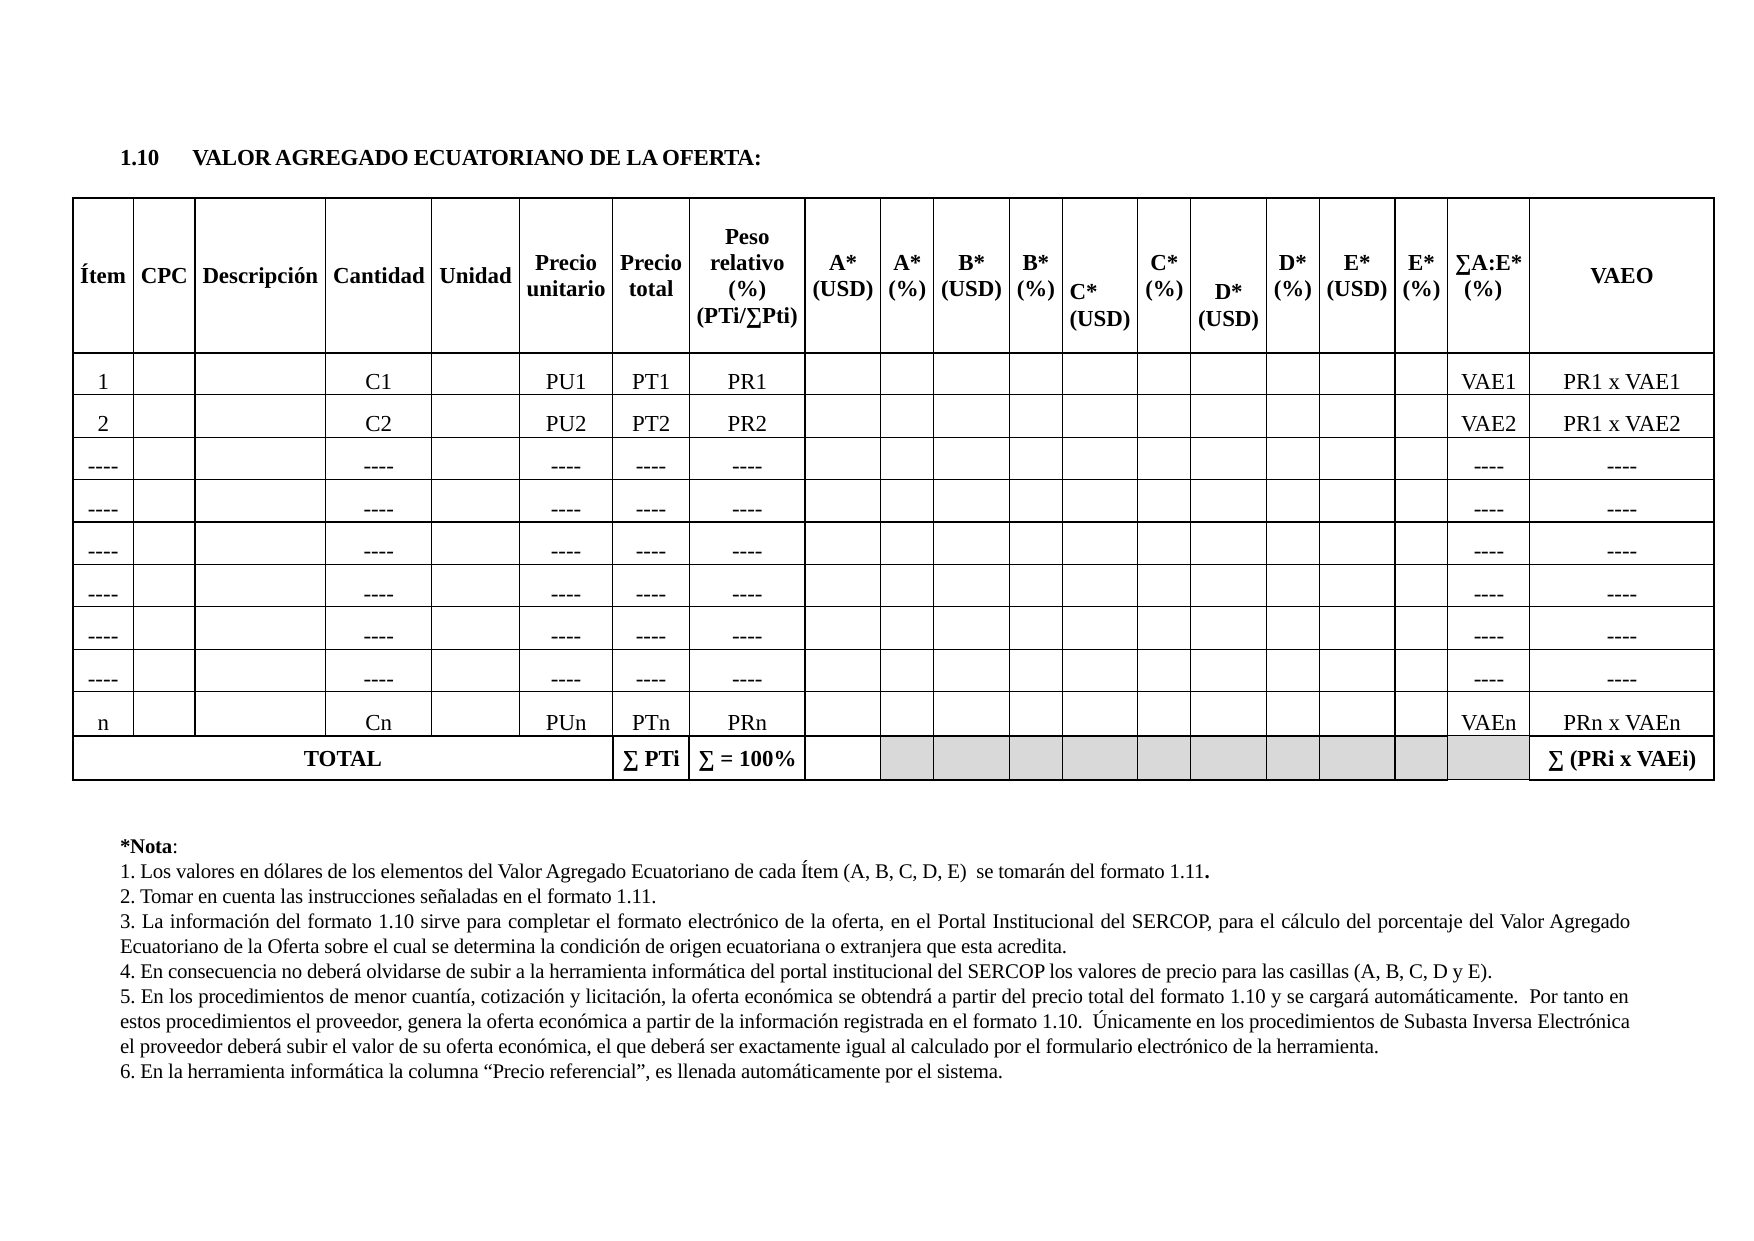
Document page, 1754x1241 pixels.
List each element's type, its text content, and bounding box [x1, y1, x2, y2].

table_header CPC [134, 199, 194, 352]
table_cell [1138, 438, 1190, 479]
table_cell ---- [690, 650, 804, 691]
table_cell PT1 [613, 354, 689, 394]
table_cell [1267, 650, 1319, 691]
table_cell [881, 607, 933, 648]
table_header Unidad [432, 199, 519, 352]
table_cell [1010, 480, 1062, 521]
table_cell VAEn [1448, 692, 1529, 735]
table_cell [196, 480, 325, 521]
table_cell ---- [613, 480, 689, 521]
table_cell [1267, 565, 1319, 606]
table_cell [1396, 354, 1447, 394]
table_cell PR2 [690, 395, 804, 437]
table_header VAEO [1530, 199, 1713, 352]
table_cell [881, 737, 933, 779]
table_cell ---- [74, 607, 133, 648]
table_cell [881, 523, 933, 564]
table_cell [1138, 607, 1190, 648]
table_cell ---- [1530, 650, 1713, 691]
table_cell [1267, 480, 1319, 521]
table_cell [1138, 692, 1190, 735]
table_cell [881, 650, 933, 691]
table_cell [934, 438, 1009, 479]
table_cell ---- [1448, 523, 1529, 564]
table_cell ---- [613, 650, 689, 691]
table_cell [1010, 523, 1062, 564]
table_cell 1 [74, 354, 133, 394]
table_cell ---- [326, 607, 431, 648]
table_cell ---- [1530, 565, 1713, 606]
table_cell [432, 650, 519, 691]
table_cell [1063, 438, 1137, 479]
table_cell [806, 565, 880, 606]
table_cell [1320, 737, 1394, 779]
table_cell [1191, 607, 1266, 648]
table_cell [1063, 737, 1137, 779]
table_cell [134, 438, 194, 479]
table_cell [134, 650, 194, 691]
table_cell [1138, 480, 1190, 521]
table_cell [806, 607, 880, 648]
table_cell 2 [74, 395, 133, 437]
table_header D* (USD) [1191, 199, 1266, 352]
table_cell [134, 523, 194, 564]
table_cell [1063, 395, 1137, 437]
text 1.10 VALOR AGREGADO ECUATORIANO DE LA OFERTA: [120, 144, 1631, 171]
table_cell [1191, 650, 1266, 691]
table_cell [881, 354, 933, 394]
table_cell [1191, 692, 1266, 735]
text 5. En los procedimientos de menor cuantía, cotización y licitación, la oferta económica se obtendrá a partir del precio total del formato 1.10 y se cargará automáticamente. Por tanto en estos procedimientos el proveedor, genera la oferta económica a partir de la información registrada en el formato 1.10. Únicamente en los procedimientos de Subasta Inversa Electrónica el proveedor deberá subir el valor de su oferta económica, el que deberá ser exactamente igual al calculado por el formulario electrónico de la herramienta. [120, 983, 1631, 1058]
table_cell [1396, 692, 1447, 735]
table_cell [1396, 395, 1447, 437]
table_header Precio unitario [520, 199, 612, 352]
table_cell [1320, 692, 1394, 735]
table_cell [934, 692, 1009, 735]
text 4. En consecuencia no deberá olvidarse de subir a la herramienta informática del portal institucional del SERCOP los valores de precio para las casillas (A, B, C, D y E). [120, 958, 1631, 983]
table_cell ---- [326, 523, 431, 564]
table_cell [1010, 607, 1062, 648]
table_cell ---- [690, 480, 804, 521]
table_cell [1320, 395, 1394, 437]
table_cell ---- [613, 607, 689, 648]
table_cell [1396, 650, 1447, 691]
table_cell [1191, 395, 1266, 437]
table_cell [432, 523, 519, 564]
table_cell [1320, 565, 1394, 606]
text 3. La información del formato 1.10 sirve para completar el formato electrónico de la oferta, en el Portal Institucional del SERCOP, para el cálculo del porcentaje del Valor Agregado Ecuatoriano de la Oferta sobre el cual se determina la condición de origen ecuatoriana o extranjera que esta acredita. [120, 908, 1631, 958]
table_cell [1320, 523, 1394, 564]
table_cell [1191, 565, 1266, 606]
table_cell n [74, 692, 133, 735]
table_cell [1267, 692, 1319, 735]
table_cell ---- [326, 480, 431, 521]
table_cell ---- [1448, 438, 1529, 479]
table_cell ---- [520, 650, 612, 691]
text *Nota: [120, 834, 1631, 858]
table_cell ∑ PTi [614, 737, 688, 779]
table_header B* (USD) [934, 199, 1009, 352]
table_header Ítem [74, 199, 133, 352]
table_cell [934, 737, 1009, 779]
table_cell [196, 354, 325, 394]
table_cell ---- [520, 565, 612, 606]
table_cell [934, 523, 1009, 564]
table_header E* (%) [1396, 199, 1447, 352]
text 6. En la herramienta informática la columna “Precio referencial”, es llenada automáticamente por el sistema. [120, 1058, 1631, 1083]
table_header C* (USD) [1063, 199, 1137, 352]
table_cell PR1 [690, 354, 804, 394]
table_cell [134, 692, 194, 735]
table_cell ---- [1530, 438, 1713, 479]
table_cell [1138, 395, 1190, 437]
table_cell [934, 395, 1009, 437]
table_cell [1191, 480, 1266, 521]
table_header A* (USD) [806, 199, 880, 352]
table_cell [1448, 736, 1529, 779]
table_cell [1267, 395, 1319, 437]
table_cell ∑ (PRi x VAEi) [1530, 737, 1713, 779]
table_cell C2 [326, 395, 431, 437]
table_cell [1396, 523, 1447, 564]
table_cell [1010, 737, 1062, 779]
table_cell [1138, 565, 1190, 606]
table_cell VAE2 [1448, 395, 1529, 437]
table_cell [806, 650, 880, 691]
table_cell [432, 607, 519, 648]
table_cell [1396, 737, 1447, 779]
table_header D* (%) [1267, 199, 1319, 352]
table_cell PRn x VAEn [1530, 692, 1713, 735]
table_cell PTn [613, 692, 689, 735]
table_cell [1138, 354, 1190, 394]
table_cell ---- [520, 438, 612, 479]
table_cell PUn [520, 692, 612, 735]
table_cell [1396, 565, 1447, 606]
table_header B* (%) [1010, 199, 1062, 352]
table_cell [134, 607, 194, 648]
table_cell [196, 395, 325, 437]
table_cell [432, 395, 519, 437]
table_cell ---- [1530, 607, 1713, 648]
table_cell [432, 354, 519, 394]
table_cell ---- [613, 438, 689, 479]
table_cell VAE1 [1448, 354, 1529, 394]
table_cell [432, 438, 519, 479]
table_cell [1063, 565, 1137, 606]
table_cell [881, 480, 933, 521]
table_cell Cn [326, 692, 431, 735]
table_cell ---- [613, 523, 689, 564]
table_header ∑A:E* (%) [1448, 199, 1529, 352]
table_cell [934, 480, 1009, 521]
table_cell [1396, 438, 1447, 479]
table_cell PT2 [613, 395, 689, 437]
table_header E* (USD) [1320, 199, 1394, 352]
table_cell [1010, 438, 1062, 479]
table_cell [196, 607, 325, 648]
table_cell [806, 395, 880, 437]
table_cell [1063, 480, 1137, 521]
table_cell [1191, 737, 1266, 779]
table_cell ∑ = 100% [690, 737, 804, 779]
table_cell [196, 438, 325, 479]
table_cell ---- [326, 565, 431, 606]
table_cell [1010, 650, 1062, 691]
table_cell ---- [520, 607, 612, 648]
table_cell [196, 565, 325, 606]
table_cell PRn [690, 692, 804, 735]
table_cell ---- [520, 480, 612, 521]
table_cell [1138, 650, 1190, 691]
table_cell ---- [326, 438, 431, 479]
table_header Precio total [613, 199, 689, 352]
table_cell [1267, 354, 1319, 394]
table_cell ---- [613, 565, 689, 606]
table_header Descripción [196, 199, 325, 352]
table_cell [1320, 650, 1394, 691]
table_cell [1063, 692, 1137, 735]
table_cell [1138, 523, 1190, 564]
table_cell ---- [326, 650, 431, 691]
table_cell [934, 565, 1009, 606]
table_cell C1 [326, 354, 431, 394]
table_cell [1320, 438, 1394, 479]
table_cell [134, 480, 194, 521]
table_cell [1063, 607, 1137, 648]
table_cell ---- [690, 607, 804, 648]
table_cell [134, 395, 194, 437]
table_cell PR1 x VAE2 [1530, 395, 1713, 437]
table_cell ---- [520, 523, 612, 564]
table_cell ---- [1448, 565, 1529, 606]
table_header A* (%) [881, 199, 933, 352]
table_cell [881, 565, 933, 606]
table_cell [196, 650, 325, 691]
table_cell [1010, 354, 1062, 394]
table_cell [1267, 438, 1319, 479]
table_cell [1267, 737, 1319, 779]
table_cell [1320, 480, 1394, 521]
table_cell [1138, 737, 1190, 779]
table_cell [1010, 692, 1062, 735]
table_cell [881, 438, 933, 479]
table_header C* (%) [1138, 199, 1190, 352]
table_cell ---- [690, 438, 804, 479]
table_cell [1063, 523, 1137, 564]
table_cell ---- [690, 523, 804, 564]
table_cell ---- [1448, 607, 1529, 648]
table_cell PU2 [520, 395, 612, 437]
table_cell [196, 523, 325, 564]
table_cell [806, 523, 880, 564]
table_cell [1191, 523, 1266, 564]
table_cell [432, 692, 519, 735]
table_cell [196, 692, 325, 735]
text 1. Los valores en dólares de los elementos del Valor Agregado Ecuatoriano de cada Ítem (A, B, C, D, E) se tomarán del formato 1.11. [120, 858, 1631, 883]
table_cell [934, 354, 1009, 394]
table_cell PU1 [520, 354, 612, 394]
table_cell [1063, 354, 1137, 394]
table_cell ---- [74, 565, 133, 606]
table_cell TOTAL [74, 737, 612, 779]
table_cell [806, 692, 880, 735]
table_cell [134, 354, 194, 394]
table_cell ---- [74, 480, 133, 521]
table_cell [1010, 565, 1062, 606]
table_cell [1191, 438, 1266, 479]
table_cell [934, 650, 1009, 691]
table_cell [432, 480, 519, 521]
table_cell [432, 565, 519, 606]
table_cell ---- [1448, 650, 1529, 691]
table_cell ---- [74, 650, 133, 691]
table_cell ---- [74, 523, 133, 564]
table_cell ---- [1530, 480, 1713, 521]
table_cell [806, 737, 880, 779]
table_cell [1396, 607, 1447, 648]
table_cell [1267, 523, 1319, 564]
table_cell [806, 480, 880, 521]
table_cell [881, 395, 933, 437]
table_cell [1396, 480, 1447, 521]
table_cell ---- [1530, 523, 1713, 564]
table_cell ---- [1448, 480, 1529, 521]
text 2. Tomar en cuenta las instrucciones señaladas en el formato 1.11. [120, 883, 1631, 908]
table_cell PR1 x VAE1 [1530, 354, 1713, 394]
table_cell [1320, 354, 1394, 394]
table_cell [1267, 607, 1319, 648]
table_cell ---- [74, 438, 133, 479]
table_cell [934, 607, 1009, 648]
table_header Peso relativo (%) (PTi/∑Pti) [690, 199, 804, 352]
table_cell [1063, 650, 1137, 691]
table_cell ---- [690, 565, 804, 606]
table_cell [806, 354, 880, 394]
table_cell [1010, 395, 1062, 437]
table_cell [806, 438, 880, 479]
table_cell [1320, 607, 1394, 648]
table_cell [881, 692, 933, 735]
table_cell [1191, 354, 1266, 394]
table_header Cantidad [326, 199, 431, 352]
table_cell [134, 565, 194, 606]
